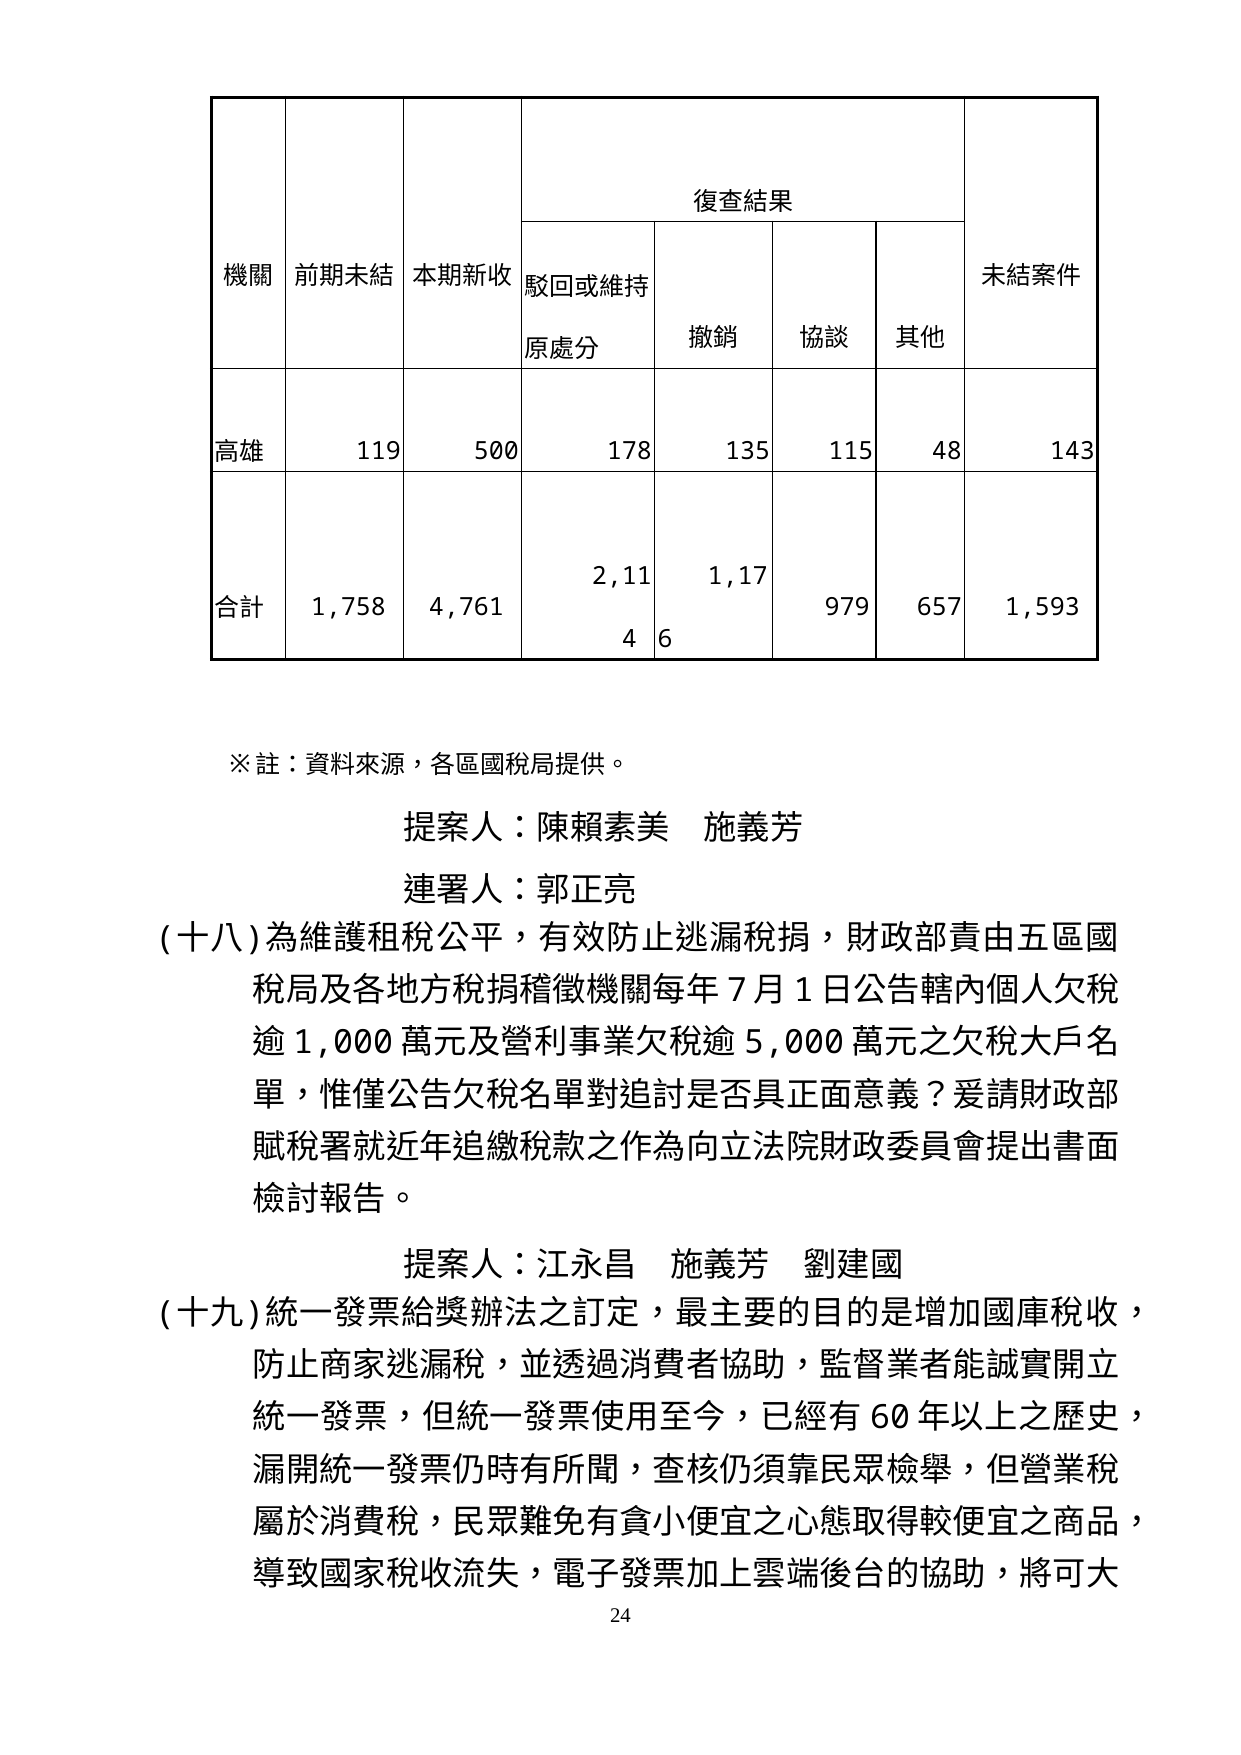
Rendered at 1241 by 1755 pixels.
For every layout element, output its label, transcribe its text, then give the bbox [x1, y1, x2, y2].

table_cell 143 [965, 369, 1096, 471]
table_cell 657 [877, 472, 964, 658]
table_cell 1,176 [655, 472, 772, 658]
table_header 未結案件 [965, 99, 1096, 367]
table_cell 178 [522, 369, 654, 471]
table_cell 其他 [877, 222, 964, 367]
table_cell 979 [773, 472, 875, 658]
text (十八)為維護租稅公平，有效防止逃漏稅捐，財政部責由五區國稅局及各地方稅捐稽徵機關每年7月1日公告轄內個人欠稅逾1,000萬元及營利事業欠稅逾5,000萬元之欠稅大戶名單，惟僅公告欠稅名單對追討是否具正面意義？爰請財政部賦稅署就近年追繳稅款之作為向立法院財政委員會提出書面檢討報告。 [155, 908, 1120, 1221]
text 提案人：江永昌 施義芳 劉建國 [120, 1221, 1120, 1283]
text ※註：資料來源，各區國稅局提供。 [120, 721, 1120, 783]
text (十九)統一發票給獎辦法之訂定，最主要的目的是增加國庫稅收，防止商家逃漏稅，並透過消費者協助，監督業者能誠實開立統一發票，但統一發票使用至今，已經有60年以上之歷史，漏開統一發票仍時有所聞，查核仍須靠民眾檢舉，但營業稅屬於消費稅，民眾難免有貪小便宜之心態取得較便宜之商品，導致國家稅收流失，電子發票加上雲端後台的協助，將可大幅度減少漏稅情況，財政部賦稅署及財政資訊中心應適時檢討法規、精進系統，提升消費者索取雲端發票意願，俾防止逃漏、掌握稅源。 [155, 1283, 1120, 1596]
table_header 前期未結 [286, 99, 403, 367]
table_cell 119 [286, 369, 403, 471]
table_header 復查結果 [522, 99, 964, 221]
table_cell 500 [404, 369, 521, 471]
text 連署人：郭正亮 [120, 846, 1120, 908]
table_cell 高雄 [213, 369, 285, 471]
text 提案人：陳賴素美 施義芳 [120, 783, 1120, 846]
table_cell 135 [655, 369, 772, 471]
table_header 機關 [213, 99, 285, 367]
table_cell 115 [773, 369, 875, 471]
table_cell 合計 [213, 472, 285, 658]
table_cell 2,114 [522, 472, 654, 658]
table_header 本期新收 [404, 99, 521, 367]
table_cell 撤銷 [655, 222, 772, 367]
table_cell 協談 [773, 222, 875, 367]
table_cell 1,593 [965, 472, 1096, 658]
table_cell 1,758 [286, 472, 403, 658]
table_cell 駁回或維持原處分 [522, 222, 654, 367]
table_cell 48 [877, 369, 964, 471]
table_cell 4,761 [404, 472, 521, 658]
